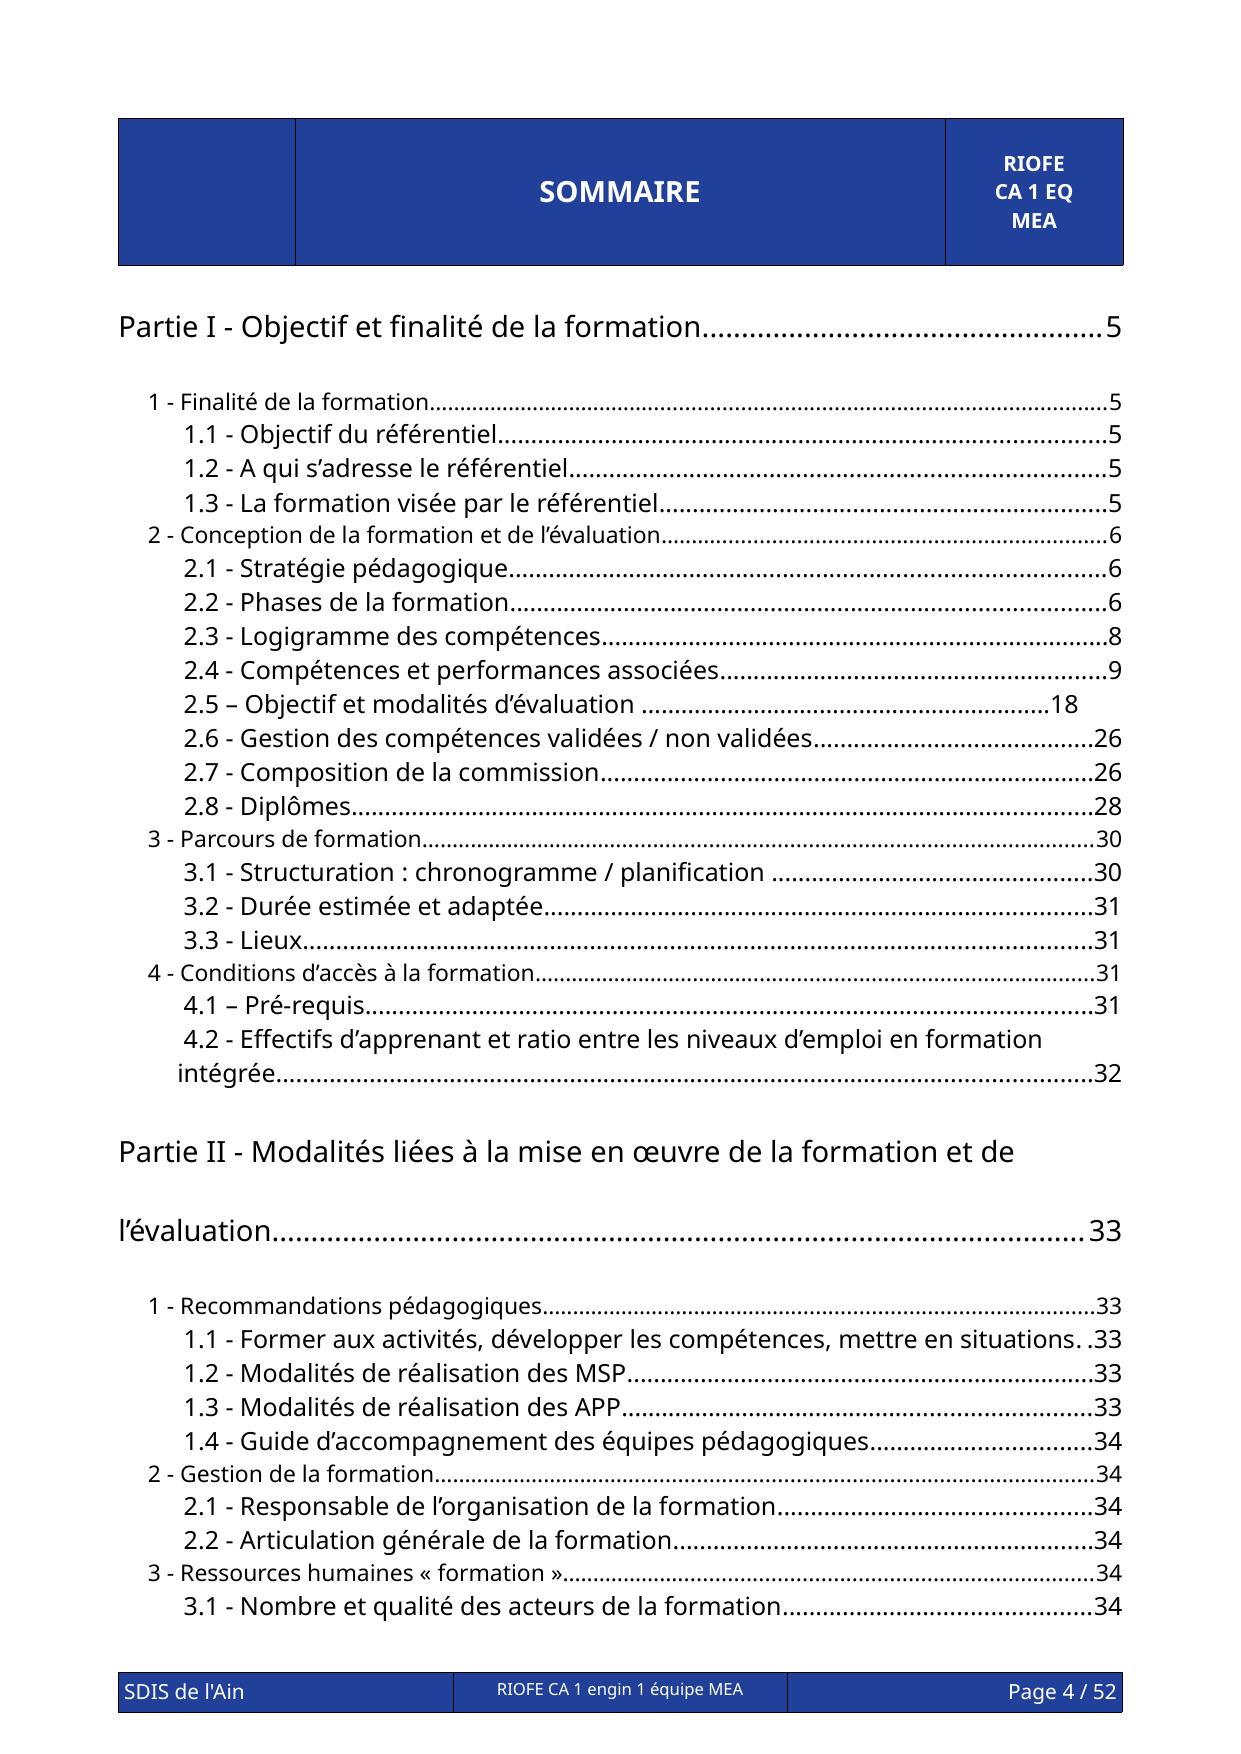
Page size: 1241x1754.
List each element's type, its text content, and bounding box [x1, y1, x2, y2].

text 2 - Conception de la formation et de l’évaluation 6 [148, 519, 1122, 551]
text 2.3 - Logigramme des compétences 8 [177, 619, 1122, 653]
text 4 - Conditions d’accès à la formation 31 [148, 956, 1122, 988]
text 3.1 - Nombre et qualité des acteurs de la formation 34 [177, 1588, 1122, 1622]
text 3 - Parcours de formation 30 [148, 823, 1122, 854]
text Partie II - Modalités liées à la mise en œuvre de la formation et de l’évaluation 33 [118, 1131, 1122, 1250]
table_header RIOFE CA 1 EQ MEA [946, 119, 1123, 265]
text 1 - Finalité de la formation 5 [148, 386, 1122, 417]
table_header SOMMAIRE [296, 119, 945, 265]
text 3.2 - Durée estimée et adaptée 31 [177, 888, 1122, 922]
text 3.1 - Structuration : chronogramme / planification 30 [177, 854, 1122, 888]
text 1.1 - Former aux activités, développer les compétences, mettre en situations 33 [177, 1321, 1122, 1355]
text 2.2 - Articulation générale de la formation 34 [177, 1523, 1122, 1557]
text 3 - Ressources humaines « formation » 34 [148, 1557, 1122, 1588]
text 1.4 - Guide d’accompagnement des équipes pédagogiques 34 [177, 1423, 1122, 1457]
text 4.2 - Effectifs d’apprenant et ratio entre les niveaux d’emploi en formation intégrée 32 [177, 1022, 1122, 1090]
text 2.5 – Objectif et modalités d’évaluation ………………………………………………….....18 [177, 687, 1122, 721]
text 1.2 - A qui s’adresse le référentiel 5 [177, 451, 1122, 485]
text 2.2 - Phases de la formation 6 [177, 584, 1122, 619]
text 1 - Recommandations pédagogiques 33 [148, 1290, 1122, 1321]
text Partie I - Objectif et finalité de la formation 5 [118, 306, 1122, 346]
text 2.6 - Gestion des compétences validées / non validées 26 [177, 721, 1122, 755]
text 2.1 - Responsable de l’organisation de la formation 34 [177, 1489, 1122, 1523]
text 3.3 - Lieux 31 [177, 922, 1122, 956]
text 1.2 - Modalités de réalisation des MSP 33 [177, 1355, 1122, 1389]
text 1.3 - Modalités de réalisation des APP 33 [177, 1389, 1122, 1423]
text 2.1 - Stratégie pédagogique 6 [177, 551, 1122, 584]
table_header [119, 119, 295, 265]
text 1.3 - La formation visée par le référentiel 5 [177, 485, 1122, 519]
text 2.8 - Diplômes 28 [177, 789, 1122, 823]
text 4.1 – Pré-requis 31 [177, 988, 1122, 1022]
text 2.4 - Compétences et performances associées 9 [177, 653, 1122, 687]
text 2.7 - Composition de la commission 26 [177, 755, 1122, 789]
text 1.1 - Objectif du référentiel 5 [177, 417, 1122, 451]
text 2 - Gestion de la formation 34 [148, 1457, 1122, 1489]
